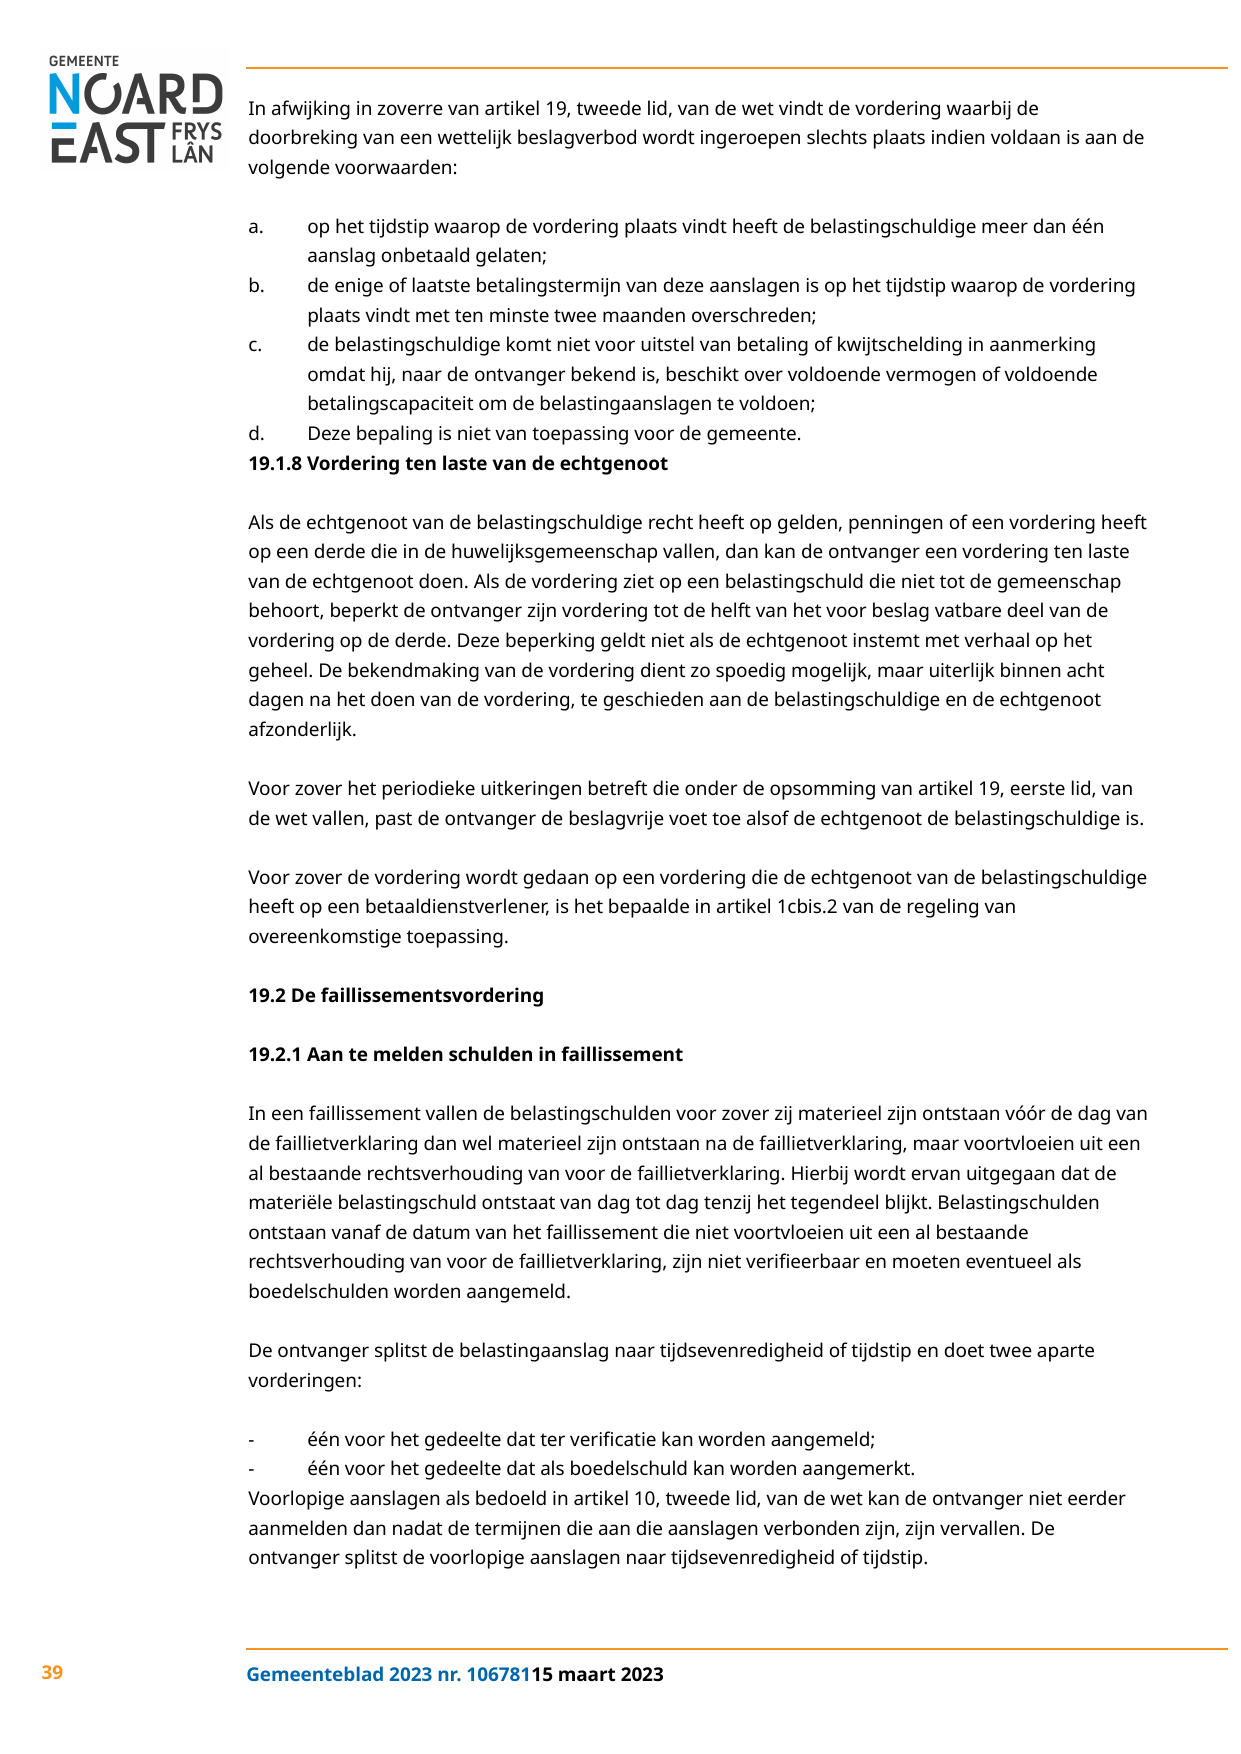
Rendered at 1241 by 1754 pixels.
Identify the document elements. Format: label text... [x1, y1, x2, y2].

list de enige of laatste betalingstermijn van deze aanslagen is op het tijdstip waarop de vordering plaats vindt met ten minste twee maanden overschreden; [248, 272, 1152, 328]
text 19.2 De faillissementsvordering [248, 982, 1152, 1008]
text Voor zover de vordering wordt gedaan op een vordering die de echtgenoot van de belastingschuldige heeft op een betaaldienstverlener, is het bepaalde in artikel 1cbis.2 van de regeling van overeenkomstige toepassing. [248, 864, 1152, 949]
text Voor zover het periodieke uitkeringen betreft die onder de opsomming van artikel 19, eerste lid, van de wet vallen, past de ontvanger de beslagvrije voet toe alsof de echtgenoot de belastingschuldige is. [248, 775, 1152, 831]
list Deze bepaling is niet van toepassing voor de gemeente. [248, 420, 1152, 446]
text 19.1.8 Vordering ten laste van de echtgenoot [248, 450, 1152, 476]
picture [41, 47, 231, 172]
text In een faillissement vallen de belastingschulden voor zover zij materieel zijn ontstaan vóór de dag van de faillietverklaring dan wel materieel zijn ontstaan na de faillietverklaring, maar voortvloeien uit een al bestaande rechtsverhouding van voor de faillietverklaring. Hierbij wordt ervan uitgegaan dat de materiële belastingschuld ontstaat van dag tot dag tenzij het tegendeel blijkt. Belastingschulden ontstaan vanaf de datum van het faillissement die niet voortvloeien uit een al bestaande rechtsverhouding van voor de faillietverklaring, zijn niet verifieerbaar en moeten eventueel als boedelschulden worden aangemeld. [248, 1101, 1152, 1304]
text 19.2.1 Aan te melden schulden in faillissement [248, 1041, 1152, 1067]
list de belastingschuldige komt niet voor uitstel van betaling of kwijtschelding in aanmerking omdat hij, naar de ontvanger bekend is, beschikt over voldoende vermogen of voldoende betalingscapaciteit om de belastingaanslagen te voldoen; [248, 331, 1152, 416]
list één voor het gedeelte dat ter verificatie kan worden aangemeld; [248, 1426, 1152, 1452]
text Voorlopige aanslagen als bedoeld in artikel 10, tweede lid, van de wet kan de ontvanger niet eerder aanmelden dan nadat de termijnen die aan die aanslagen verbonden zijn, zijn vervallen. De ontvanger splitst de voorlopige aanslagen naar tijdsevenredigheid of tijdstip. [248, 1485, 1152, 1570]
text De ontvanger splitst de belastingaanslag naar tijdsevenredigheid of tijdstip en doet twee aparte vorderingen: [248, 1337, 1152, 1393]
text In afwijking in zoverre van artikel 19, tweede lid, van de wet vindt de vordering waarbij de doorbreking van een wettelijk beslagverbod wordt ingeroepen slechts plaats indien voldaan is aan de volgende voorwaarden: [248, 95, 1152, 180]
text Als de echtgenoot van de belastingschuldige recht heeft op gelden, penningen of een vordering heeft op een derde die in de huwelijksgemeenschap vallen, dan kan de ontvanger een vordering ten laste van de echtgenoot doen. Als de vordering ziet op een belastingschuld die niet tot de gemeenschap behoort, beperkt de ontvanger zijn vordering tot de helft van het voor beslag vatbare deel van de vordering op de derde. Deze beperking geldt niet als de echtgenoot instemt met verhaal op het geheel. De bekendmaking van de vordering dient zo spoedig mogelijk, maar uiterlijk binnen acht dagen na het doen van de vordering, te geschieden aan de belastingschuldige en de echtgenoot afzonderlijk. [248, 509, 1152, 742]
list op het tijdstip waarop de vordering plaats vindt heeft de belastingschuldige meer dan één aanslag onbetaald gelaten; [248, 213, 1152, 268]
list één voor het gedeelte dat als boedelschuld kan worden aangemerkt. [248, 1456, 1152, 1481]
